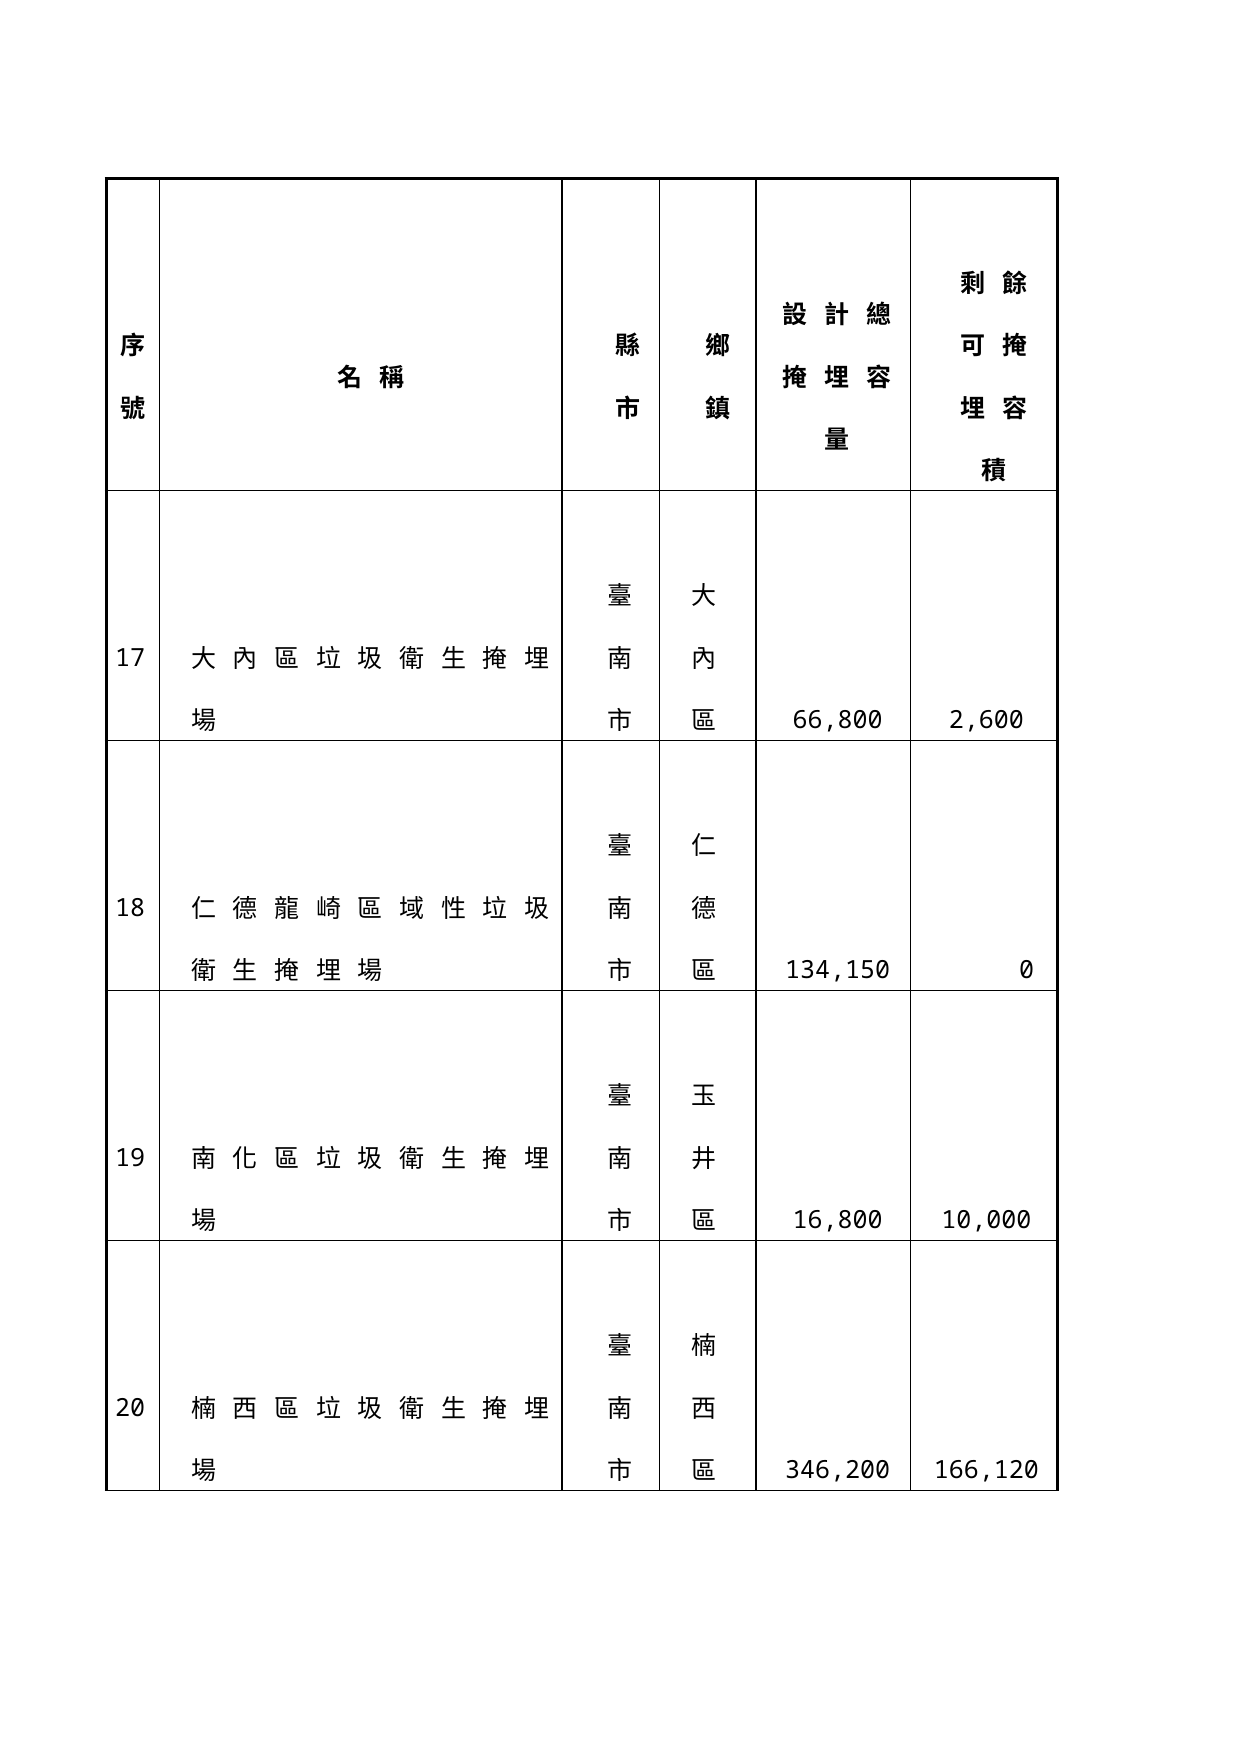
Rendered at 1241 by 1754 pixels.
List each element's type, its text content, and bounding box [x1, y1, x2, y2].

table_cell 大內區 [660, 491, 755, 740]
table_cell 臺南市 [563, 991, 659, 1240]
table_cell 166,120 [911, 1241, 1056, 1490]
table_cell 南化區垃圾衛生掩埋場 [160, 991, 561, 1240]
table_cell 2,600 [911, 491, 1056, 740]
table_header 設計總掩埋容量 [757, 180, 910, 490]
table_header 縣市 [563, 180, 659, 490]
table_header 鄉鎮 [660, 180, 755, 490]
table_cell 66,800 [757, 491, 910, 740]
table_cell 玉井區 [660, 991, 755, 1240]
table_cell 16,800 [757, 991, 910, 1240]
table_cell 17 [108, 491, 159, 740]
table_header 剩餘可掩埋容積 [911, 180, 1056, 490]
table_cell 楠西區 [660, 1241, 755, 1490]
table_cell 10,000 [911, 991, 1056, 1240]
table_cell 0 [911, 741, 1056, 990]
table_cell 仁德區 [660, 741, 755, 990]
table_cell 臺南市 [563, 1241, 659, 1490]
table_cell 大內區垃圾衛生掩埋場 [160, 491, 561, 740]
table_cell 楠西區垃圾衛生掩埋場 [160, 1241, 561, 1490]
table_cell 20 [108, 1241, 159, 1490]
table_header 序號 [108, 180, 159, 490]
table_cell 346,200 [757, 1241, 910, 1490]
table_cell 臺南市 [563, 491, 659, 740]
table_header 名稱 [160, 180, 561, 490]
table_cell 仁德龍崎區域性垃圾衛生掩埋場 [160, 741, 561, 990]
table_cell 臺南市 [563, 741, 659, 990]
table_cell 19 [108, 991, 159, 1240]
table_cell 18 [108, 741, 159, 990]
table_cell 134,150 [757, 741, 910, 990]
